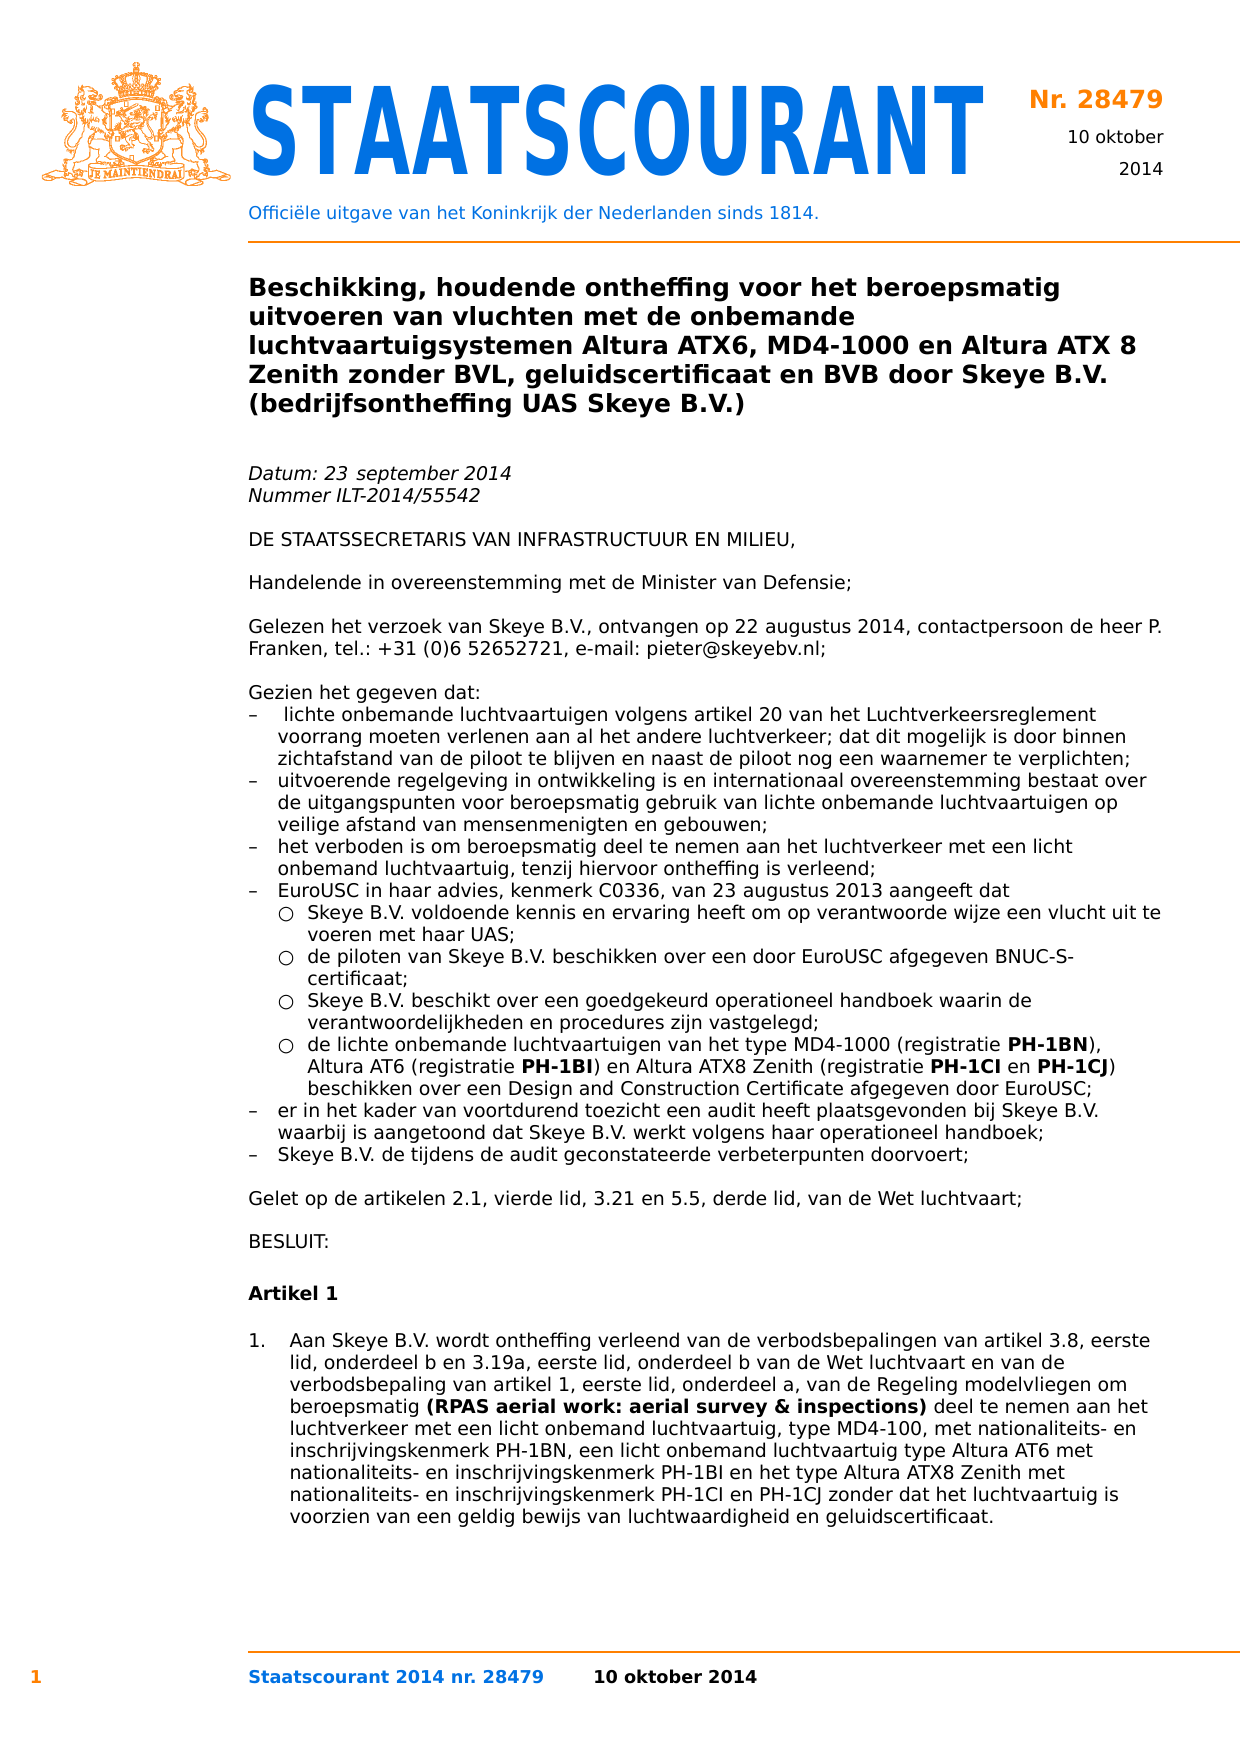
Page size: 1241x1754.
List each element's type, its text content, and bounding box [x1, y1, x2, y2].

text Gezien het gegeven dat: [248, 682, 1163, 704]
text ○ Skeye B.V. beschikt over een goedgekeurd operationeel handboek waarin de verantwoordelijkheden en procedures zijn vastgelegd; [278, 990, 1163, 1034]
subtitle Beschikking, houdende ontheffing voor het beroepsmatig uitvoeren van vluchten met de onbemande luchtvaartuigsystemen Altura ATX6, MD4-1000 en Altura ATX 8 Zenith zonder BVL, geluidscertificaat en BVB door Skeye B.V. (bedrijfsontheffing UAS Skeye B.V.) [248, 273, 1163, 419]
text Datum: 23 september 2014 [248, 463, 1163, 484]
text – EuroUSC in haar advies, kenmerk C0336, van 23 augustus 2013 aangeeft dat [248, 880, 1163, 902]
text – lichte onbemande luchtvaartuigen volgens artikel 20 van het Luchtverkeersreglement voorrang moeten verlenen aan al het andere luchtverkeer; dat dit mogelijk is door binnen zichtafstand van de piloot te blijven en naast de piloot nog een waarnemer te verplichten; [248, 704, 1163, 770]
text ○ de lichte onbemande luchtvaartuigen van het type MD4-1000 (registratie PH-1BN), Altura AT6 (registratie PH-1BI) en Altura ATX8 Zenith (registratie PH-1CI en PH-1CJ) beschikken over een Design and Construction Certificate afgegeven door EuroUSC; [278, 1034, 1163, 1099]
table_header Nr. 28479 [998, 62, 1240, 121]
text Handelende in overeenstemming met de Minister van Defensie; [248, 572, 1163, 594]
text DE STAATSSECRETARIS VAN INFRASTRUCTUUR EN MILIEU, [248, 528, 1163, 550]
table_cell Officiële uitgave van het Koninkrijk der Nederlanden sinds 1814. [248, 203, 1240, 241]
table_header [25, 62, 248, 241]
text – er in het kader van voortdurend toezicht een audit heeft plaatsgevonden bij Skeye B.V. waarbij is aangetoond dat Skeye B.V. werkt volgens haar operationeel handboek; [248, 1099, 1163, 1143]
text ○ de piloten van Skeye B.V. beschikken over een door EuroUSC afgegeven BNUC-S-certificaat; [278, 946, 1163, 990]
text Gelet op de artikelen 2.1, vierde lid, 3.21 en 5.5, derde lid, van de Wet luchtvaart; [248, 1187, 1163, 1209]
table_cell 10 oktober [998, 121, 1240, 153]
text ○ Skeye B.V. voldoende kennis en ervaring heeft om op verantwoorde wijze een vlucht uit te voeren met haar UAS; [278, 902, 1163, 946]
table_header STAATSCOURANT [248, 62, 998, 203]
table_cell 2014 [998, 153, 1240, 203]
text 1. Aan Skeye B.V. wordt ontheffing verleend van de verbodsbepalingen van artikel 3.8, eerste lid, onderdeel b en 3.19a, eerste lid, onderdeel b van de Wet luchtvaart en van de verbodsbepaling van artikel 1, eerste lid, onderdeel a, van de Regeling modelvliegen om beroepsmatig (RPAS aerial work: aerial survey & inspections) deel te nemen aan het luchtverkeer met een licht onbemand luchtvaartuig, type MD4-100, met nationaliteits- en inschrijvingskenmerk PH-1BN, een licht onbemand luchtvaartuig type Altura AT6 met nationaliteits- en inschrijvingskenmerk PH-1BI en het type Altura ATX8 Zenith met nationaliteits- en inschrijvingskenmerk PH-1CI en PH-1CJ zonder dat het luchtvaartuig is voorzien van een geldig bewijs van luchtwaardigheid en geluidscertificaat. [248, 1330, 1163, 1528]
text – uitvoerende regelgeving in ontwikkeling is en internationaal overeenstemming bestaat over de uitgangspunten voor beroepsmatig gebruik van lichte onbemande luchtvaartuigen op veilige afstand van mensenmenigten en gebouwen; [248, 770, 1163, 836]
text Nummer ILT-2014/55542 [248, 484, 1163, 507]
text – het verboden is om beroepsmatig deel te nemen aan het luchtverkeer met een licht onbemand luchtvaartuig, tenzij hiervoor ontheffing is verleend; [248, 836, 1163, 880]
picture [41, 62, 231, 186]
text Gelezen het verzoek van Skeye B.V., ontvangen op 22 augustus 2014, contactpersoon de heer P. Franken, tel.: +31 (0)6 52652721, e-mail: pieter@skeyebv.nl; [248, 616, 1163, 660]
text – Skeye B.V. de tijdens de audit geconstateerde verbeterpunten doorvoert; [248, 1143, 1163, 1166]
subtitle Artikel 1 [248, 1283, 1163, 1305]
text BESLUIT: [248, 1231, 1163, 1253]
